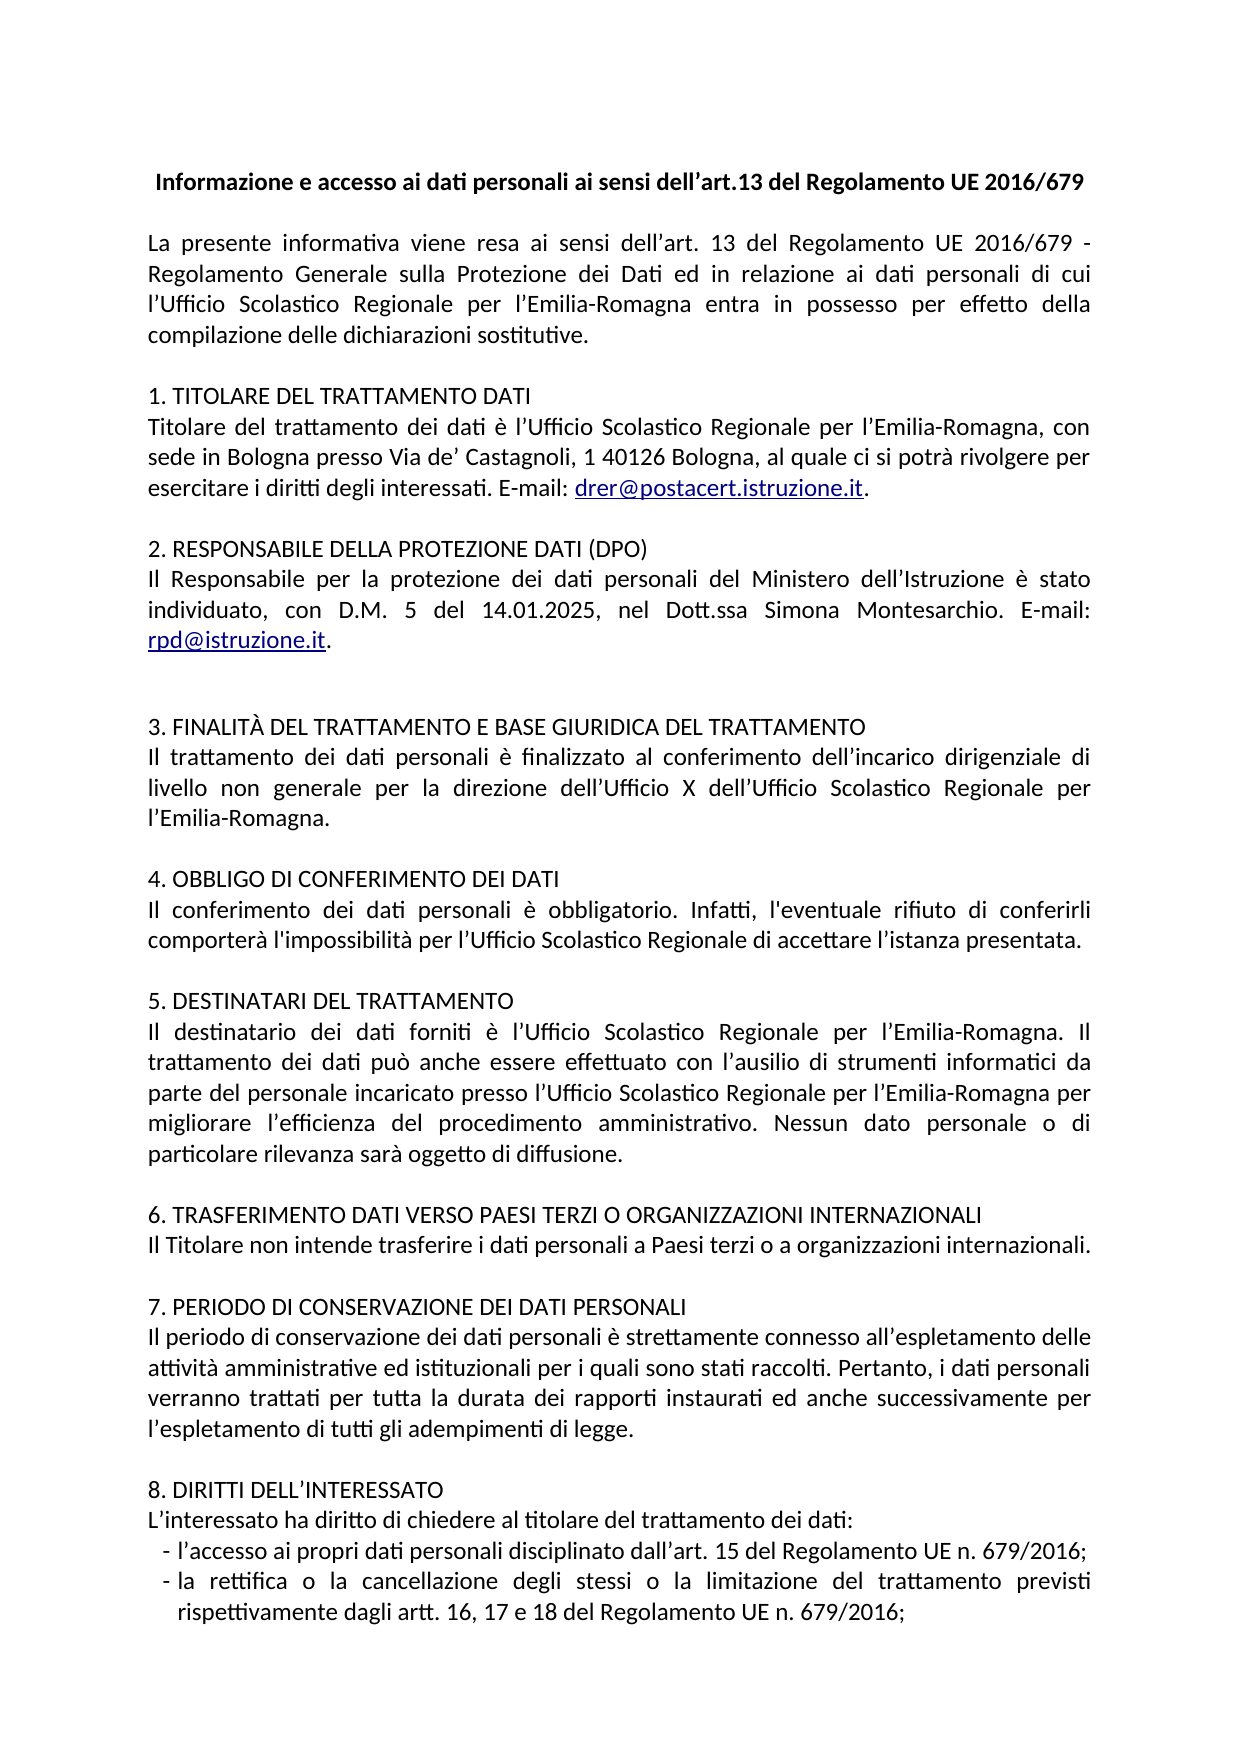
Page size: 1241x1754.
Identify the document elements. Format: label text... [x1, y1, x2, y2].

list l’accesso ai propri dati personali disciplinato dall’art. 15 del Regolamento UE n. 679/2016; [162, 1535, 1092, 1565]
text 1. TITOLARE DEL TRATTAMENTO DATI [148, 380, 1092, 411]
text Il conferimento dei dati personali è obbligatorio. Infatti, l'eventuale rifiuto di conferirli comporterà l'impossibilità per l’Ufficio Scolastico Regionale di accettare l’istanza presentata. [148, 894, 1092, 955]
text 5. DESTINATARI DEL TRATTAMENTO [148, 986, 1092, 1016]
text 8. DIRITTI DELL’INTERESSATO [148, 1474, 1092, 1504]
text 3. FINALITÀ DEL TRATTAMENTO E BASE GIURIDICA DEL TRATTAMENTO [148, 711, 1092, 741]
text La presente informativa viene resa ai sensi dell’art. 13 del Regolamento UE 2016/679 - Regolamento Generale sulla Protezione dei Dati ed in relazione ai dati personali di cui l’Ufficio Scolastico Regionale per l’Emilia-Romagna entra in possesso per effetto della compilazione delle dichiarazioni sostitutive. [148, 228, 1092, 350]
text 2. RESPONSABILE DELLA PROTEZIONE DATI (DPO) [148, 533, 1092, 563]
text Il periodo di conservazione dei dati personali è strettamente connesso all’espletamento delle attività amministrative ed istituzionali per i quali sono stati raccolti. Pertanto, i dati personali verranno trattati per tutta la durata dei rapporti instaurati ed anche successivamente per l’espletamento di tutti gli adempimenti di legge. [148, 1321, 1092, 1443]
list la rettifica o la cancellazione degli stessi o la limitazione del trattamento previsti rispettivamente dagli artt. 16, 17 e 18 del Regolamento UE n. 679/2016; [162, 1565, 1092, 1626]
text 6. TRASFERIMENTO DATI VERSO PAESI TERZI O ORGANIZZAZIONI INTERNAZIONALI [148, 1199, 1092, 1230]
text 4. OBBLIGO DI CONFERIMENTO DEI DATI [148, 863, 1092, 894]
text L’interessato ha diritto di chiedere al titolare del trattamento dei dati: [148, 1504, 1092, 1535]
text Titolare del trattamento dei dati è l’Ufficio Scolastico Regionale per l’Emilia-Romagna, con sede in Bologna presso Via de’ Castagnoli, 1 40126 Bologna, al quale ci si potrà rivolgere per esercitare i diritti degli interessati. E-mail: drer@postacert.istruzione.it. [148, 411, 1092, 502]
text Il destinatario dei dati forniti è l’Ufficio Scolastico Regionale per l’Emilia-Romagna. Il trattamento dei dati può anche essere effettuato con l’ausilio di strumenti informatici da parte del personale incaricato presso l’Ufficio Scolastico Regionale per l’Emilia-Romagna per migliorare l’efficienza del procedimento amministrativo. Nessun dato personale o di particolare rilevanza sarà oggetto di diffusione. [148, 1016, 1092, 1169]
text 7. PERIODO DI CONSERVAZIONE DEI DATI PERSONALI [148, 1291, 1092, 1321]
text Informazione e accesso ai dati personali ai sensi dell’art.13 del Regolamento UE 2016/679 [148, 167, 1092, 197]
text Il Titolare non intende trasferire i dati personali a Paesi terzi o a organizzazioni internazionali. [148, 1230, 1092, 1260]
text Il trattamento dei dati personali è finalizzato al conferimento dell’incarico dirigenziale di livello non generale per la direzione dell’Ufficio X dell’Ufficio Scolastico Regionale per l’Emilia-Romagna. [148, 741, 1092, 833]
text Il Responsabile per la protezione dei dati personali del Ministero dell’Istruzione è stato individuato, con D.M. 5 del 14.01.2025, nel Dott.ssa Simona Montesarchio. E-mail: rpd@istruzione.it. [148, 563, 1092, 655]
